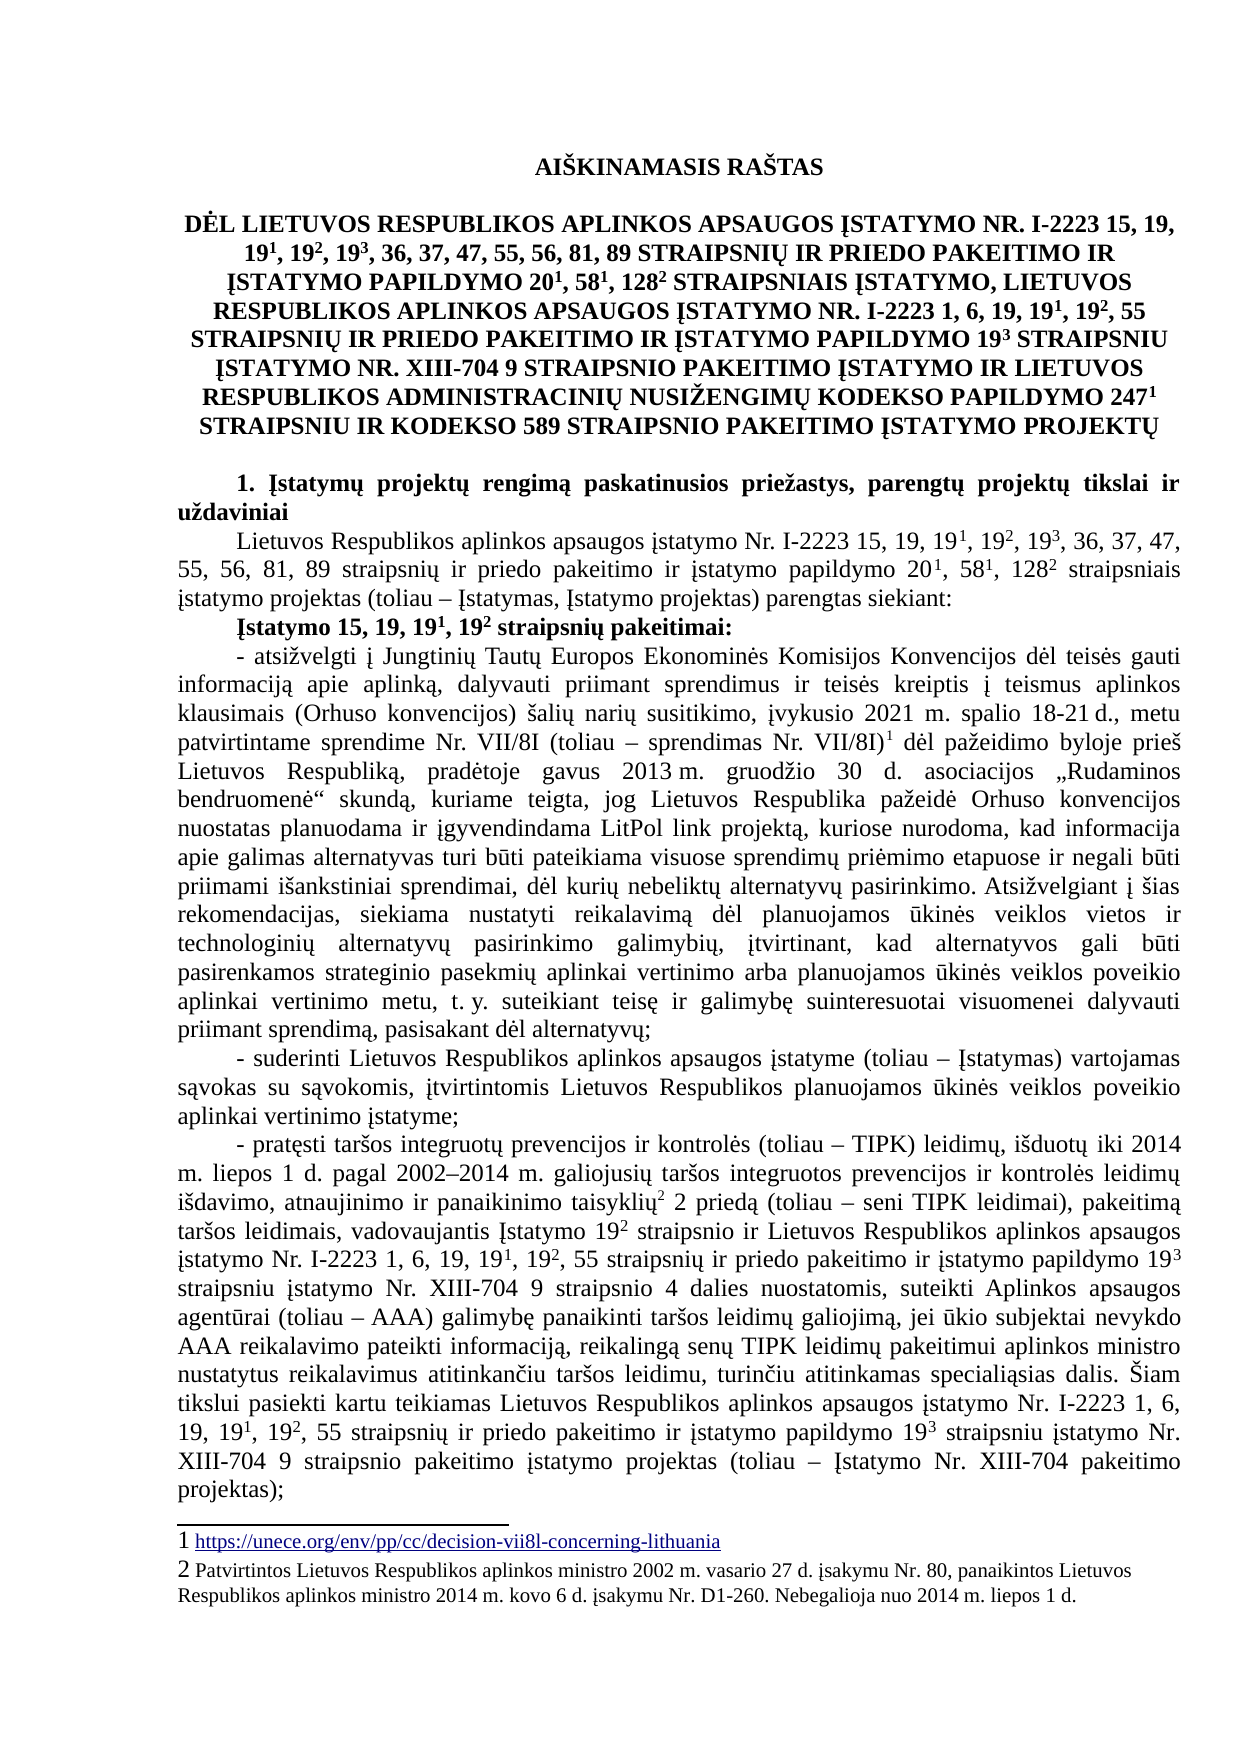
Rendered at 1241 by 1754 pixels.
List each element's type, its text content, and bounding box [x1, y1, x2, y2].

text - pratęsti taršos integruotų prevencijos ir kontrolės (toliau – TIPK) leidimų, išduotų iki 2014 m. liepos 1 d. pagal 2002–2014 m. galiojusių taršos integruotos prevencijos ir kontrolės leidimų išdavimo, atnaujinimo ir panaikinimo taisyklių 2 priedą (toliau – seni TIPK leidimai), pakeitimą taršos leidimais, vadovaujantis Įstatymo 192 straipsnio ir Lietuvos Respublikos aplinkos apsaugos įstatymo Nr. I-2223 1, 6, 19, 191, 192, 55 straipsnių ir priedo pakeitimo ir įstatymo papildymo 193 straipsniu įstatymo Nr. XIII-704 9 straipsnio 4 dalies nuostatomis, suteikti Aplinkos apsaugos agentūrai (toliau – AAA) galimybę panaikinti taršos leidimų galiojimą, jei ūkio subjektai nevykdo AAA reikalavimo pateikti informaciją, reikalingą senų TIPK leidimų pakeitimui aplinkos ministro nustatytus reikalavimus atitinkančiu taršos leidimu, turinčiu atitinkamas specialiąsias dalis. Šiam tikslui pasiekti kartu teikiamas Lietuvos Respublikos aplinkos apsaugos įstatymo Nr. I-2223 1, 6, 19, 191, 192, 55 straipsnių ir priedo pakeitimo ir įstatymo papildymo 193 straipsniu įstatymo Nr. XIII-704 9 straipsnio pakeitimo įstatymo projektas (toliau – Įstatymo Nr. XIII-704 pakeitimo projektas); [177, 1129, 1181, 1503]
text Įstatymo 15, 19, 191, 192 straipsnių pakeitimai: [177, 612, 1181, 641]
text - suderinti Lietuvos Respublikos aplinkos apsaugos įstatyme (toliau – Įstatymas) vartojamas sąvokas su sąvokomis, įtvirtintomis Lietuvos Respublikos planuojamos ūkinės veiklos poveikio aplinkai vertinimo įstatyme; [177, 1043, 1181, 1129]
text - atsižvelgti į Jungtinių Tautų Europos Ekonominės Komisijos Konvencijos dėl teisės gauti informaciją apie aplinką, dalyvauti priimant sprendimus ir teisės kreiptis į teismus aplinkos klausimais (Orhuso konvencijos) šalių narių susitikimo, įvykusio 2021 m. spalio 18-21 d., metu patvirtintame sprendime Nr. VII/8I (toliau – sprendimas Nr. VII/8I) dėl pažeidimo byloje prieš Lietuvos Respubliką, pradėtoje gavus 2013 m. gruodžio 30 d. asociacijos „Rudaminos bendruomenė“ skundą, kuriame teigta, jog Lietuvos Respublika pažeidė Orhuso konvencijos nuostatas planuodama ir įgyvendindama LitPol link projektą, kuriose nurodoma, kad informacija apie galimas alternatyvas turi būti pateikiama visuose sprendimų priėmimo etapuose ir negali būti priimami išankstiniai sprendimai, dėl kurių nebeliktų alternatyvų pasirinkimo. Atsižvelgiant į šias rekomendacijas, siekiama nustatyti reikalavimą dėl planuojamos ūkinės veiklos vietos ir technologinių alternatyvų pasirinkimo galimybių, įtvirtinant, kad alternatyvos gali būti pasirenkamos strateginio pasekmių aplinkai vertinimo arba planuojamos ūkinės veiklos poveikio aplinkai vertinimo metu, t. y. suteikiant teisę ir galimybę suinteresuotai visuomenei dalyvauti priimant sprendimą, pasisakant dėl alternatyvų; [177, 641, 1181, 1043]
text Lietuvos Respublikos aplinkos apsaugos įstatymo Nr. I-2223 15, 19, 191, 192, 193, 36, 37, 47, 55, 56, 81, 89 straipsnių ir priedo pakeitimo ir įstatymo papildymo 201, 581, 1282 straipsniais įstatymo projektas (toliau – Įstatymas, Įstatymo projektas) parengtas siekiant: [177, 526, 1181, 612]
text DĖL Lietuvos Respublikos APLINKOS APSAUGOS ĮSTATYMO NR. I-2223 15, 19, 191, 192, 193, 36, 37, 47, 55, 56, 81, 89 STRAIPSNIŲ IR PRIEDO PAKEITIMO IR ĮSTATYMO PAPILDYMO 201, 581, 1282 STRAIPSNIAIS ĮSTATYMo, LIETUVOS RESPUBLIKOS APLINKOS APSAUGOS ĮSTATYMO NR. I-2223 1, 6, 19, 191, 192, 55 STRAIPSNIŲ IR PRIEDO PAKEITIMO IR ĮSTATYMO PAPILDYMO 193 STRAIPSNIU ĮSTATYMO Nr. XIII-704 9 STRAIPSNIO PAKEITIMO ĮSTATYMO IR LIETUVOS RESPUBLIKOS ADMINISTRACINIŲ NUSIŽENGIMŲ KODEKSO PAPILDYMO 2471 STRAIPSNIU IR KODEKSO 589 STRAIPSNIO PAKEITIMO ĮSTATYMO PROJEKTŲ [177, 209, 1181, 439]
text Patvirtintos Lietuvos Respublikos aplinkos ministro 2002 m. vasario 27 d. įsakymu Nr. 80, panaikintos Lietuvos Respublikos aplinkos ministro 2014 m. kovo 6 d. įsakymu Nr. D1-260. Nebegalioja nuo 2014 m. liepos 1 d. [177, 1554, 1181, 1607]
text https://unece.org/env/pp/cc/decision-vii8l-concerning-lithuania [177, 1526, 1181, 1554]
text 1. Įstatymų projektų rengimą paskatinusios priežastys, parengtų projektų tikslai ir uždaviniai [177, 468, 1181, 526]
text AIŠKINAMASIS RAŠTAS [177, 152, 1181, 181]
